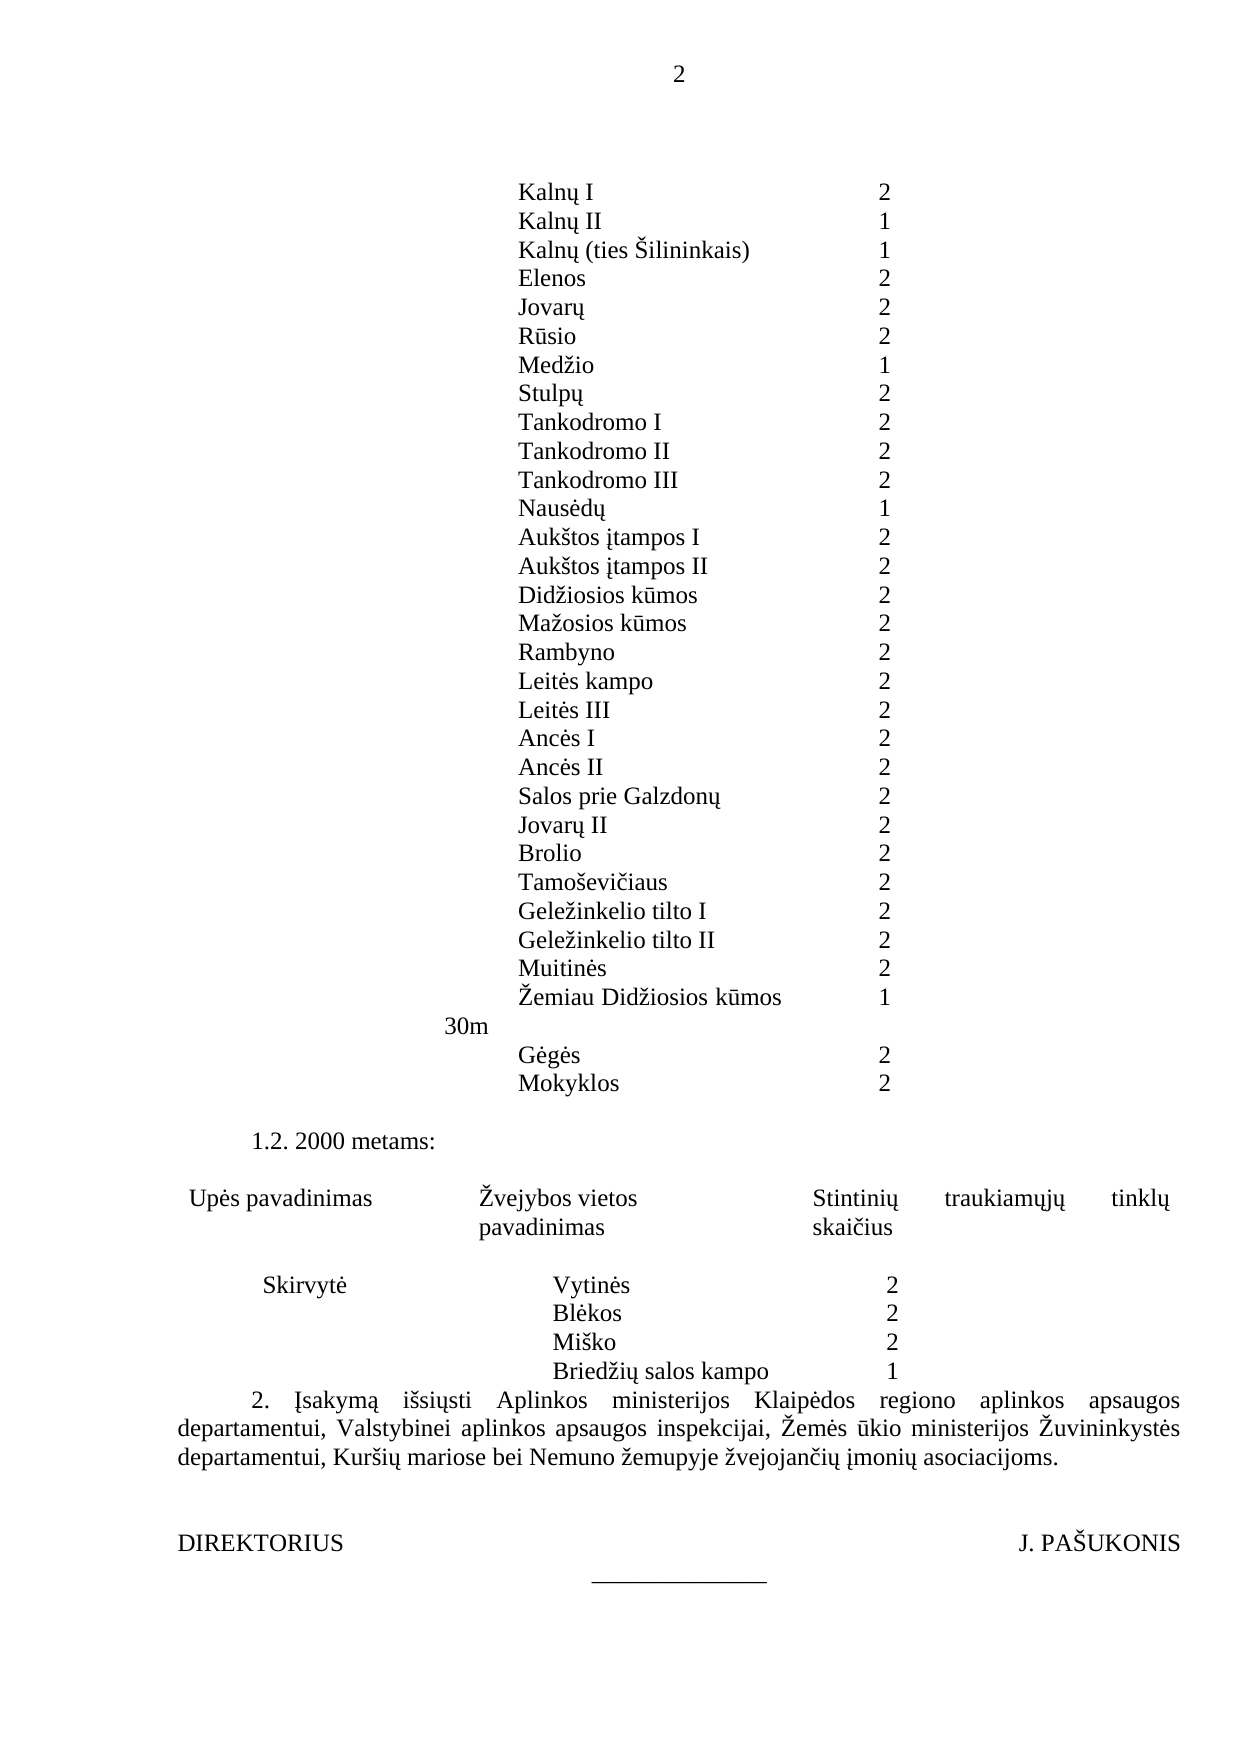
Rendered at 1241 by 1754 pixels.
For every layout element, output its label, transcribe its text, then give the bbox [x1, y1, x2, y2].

table_cell Jovarų [433, 292, 793, 321]
table_cell [177, 810, 433, 838]
table_cell [177, 896, 433, 925]
table_cell Vytinės [467, 1270, 801, 1298]
table_cell 2 [793, 896, 1181, 925]
table_cell 2 [793, 867, 1181, 896]
table_cell 1 [793, 350, 1181, 378]
table_cell [177, 292, 433, 321]
table_cell 2 [793, 752, 1181, 781]
table_cell Aukštos įtampos I [433, 522, 793, 551]
table_header Žvejybos vietos pavadinimas [467, 1184, 801, 1241]
table_cell Muitinės [433, 954, 793, 982]
table_cell [177, 752, 433, 781]
table_cell 1 [793, 235, 1181, 263]
table_cell [177, 264, 433, 292]
table_cell Briedžių salos kampo [467, 1356, 801, 1385]
table_cell Miško [467, 1327, 801, 1356]
table_cell [177, 494, 433, 522]
table_cell Tankodromo II [433, 436, 793, 465]
table_cell 1 [801, 1356, 1181, 1385]
table_cell [177, 465, 433, 493]
table_cell 2 [793, 666, 1181, 695]
table_cell Geležinkelio tilto I [433, 896, 793, 925]
table_cell 2 [793, 954, 1181, 982]
table_cell Mažosios kūmos [433, 609, 793, 637]
table_cell 1 [793, 206, 1181, 235]
table_cell Kalnų II [433, 206, 793, 235]
table_cell 2 [793, 839, 1181, 867]
table_cell 2 [793, 321, 1181, 350]
table_cell Rambyno [433, 637, 793, 666]
table_cell [177, 982, 433, 1040]
table_cell Blėkos [467, 1299, 801, 1327]
table_cell [177, 1299, 467, 1327]
table_cell 2 [793, 436, 1181, 465]
table_cell 1 [793, 982, 1181, 1040]
table_cell Stulpų [433, 379, 793, 407]
table_cell Nausėdų [433, 494, 793, 522]
table_cell [177, 321, 433, 350]
table_cell [177, 580, 433, 608]
table_cell [177, 407, 433, 436]
table_cell [177, 609, 433, 637]
table_cell [177, 1241, 467, 1270]
table_cell 2 [793, 1040, 1181, 1068]
table_cell [177, 781, 433, 810]
text DIREKTORIUS J. PAŠUKONIS [177, 1528, 1181, 1557]
table_cell [177, 839, 433, 867]
table_cell [177, 206, 433, 235]
table_cell Tankodromo III [433, 465, 793, 493]
table_cell Medžio [433, 350, 793, 378]
table_cell 2 [793, 292, 1181, 321]
table_cell 2 [793, 177, 1181, 206]
table_cell 2 [801, 1299, 1181, 1327]
text 1.2. 2000 metams: [177, 1126, 1181, 1155]
table_cell Brolio [433, 839, 793, 867]
table_cell 2 [793, 407, 1181, 436]
table_cell 2 [793, 695, 1181, 723]
table_cell 1 [793, 494, 1181, 522]
table_cell 2 [793, 551, 1181, 580]
table_cell 2 [801, 1270, 1181, 1298]
table_cell 2 [793, 379, 1181, 407]
table_cell 2 [793, 810, 1181, 838]
table_cell [177, 666, 433, 695]
text ______________ [177, 1557, 1181, 1586]
table_cell Didžiosios kūmos [433, 580, 793, 608]
table_cell Salos prie Galzdonų [433, 781, 793, 810]
table_cell [177, 350, 433, 378]
table_cell Jovarų II [433, 810, 793, 838]
table_header Upės pavadinimas [177, 1184, 467, 1241]
table_cell [801, 1241, 1181, 1270]
table_cell Ancės II [433, 752, 793, 781]
table_cell [177, 177, 433, 206]
table_cell 2 [793, 609, 1181, 637]
table_cell [177, 1040, 433, 1068]
table_cell [177, 724, 433, 752]
table_cell [177, 1356, 467, 1385]
table_cell [177, 436, 433, 465]
table_cell Tankodromo I [433, 407, 793, 436]
table_cell 2 [793, 925, 1181, 953]
table_cell [177, 637, 433, 666]
table_cell Geležinkelio tilto II [433, 925, 793, 953]
table_cell Žemiau Didžiosios kūmos 30m [433, 982, 793, 1040]
table_cell 2 [793, 522, 1181, 551]
table_cell [177, 1327, 467, 1356]
table_cell Kalnų I [433, 177, 793, 206]
table_cell Aukštos įtampos II [433, 551, 793, 580]
table_cell [177, 235, 433, 263]
text 2. Įsakymą išsiųsti Aplinkos ministerijos Klaipėdos regiono aplinkos apsaugos departamentui, Valstybinei aplinkos apsaugos inspekcijai, Žemės ūkio ministerijos Žuvininkystės departamentui, Kuršių mariose bei Nemuno žemupyje žvejojančių įmonių asociacijoms. [177, 1385, 1181, 1471]
table_cell Tamoševičiaus [433, 867, 793, 896]
table_cell 2 [793, 724, 1181, 752]
table_cell [177, 954, 433, 982]
table_cell Elenos [433, 264, 793, 292]
table_cell [177, 925, 433, 953]
table_cell 2 [793, 1069, 1181, 1097]
table_cell 2 [793, 637, 1181, 666]
table_cell [177, 551, 433, 580]
table_cell Gėgės [433, 1040, 793, 1068]
table_cell Rūsio [433, 321, 793, 350]
table_cell [177, 379, 433, 407]
table_cell Kalnų (ties Šilininkais) [433, 235, 793, 263]
table_cell [467, 1241, 801, 1270]
table_cell Ancės I [433, 724, 793, 752]
table_cell Skirvytė [177, 1270, 467, 1298]
table_cell Mokyklos [433, 1069, 793, 1097]
table_cell 2 [793, 465, 1181, 493]
table_cell Leitės III [433, 695, 793, 723]
table_cell 2 [793, 580, 1181, 608]
table_cell [177, 522, 433, 551]
table_cell [177, 867, 433, 896]
table_cell 2 [793, 781, 1181, 810]
table_cell 2 [801, 1327, 1181, 1356]
table_cell [177, 1069, 433, 1097]
table_cell [177, 695, 433, 723]
table_cell 2 [793, 264, 1181, 292]
table_cell Leitės kampo [433, 666, 793, 695]
table_header Stintinių traukiamųjų tinklų skaičius [801, 1184, 1181, 1241]
